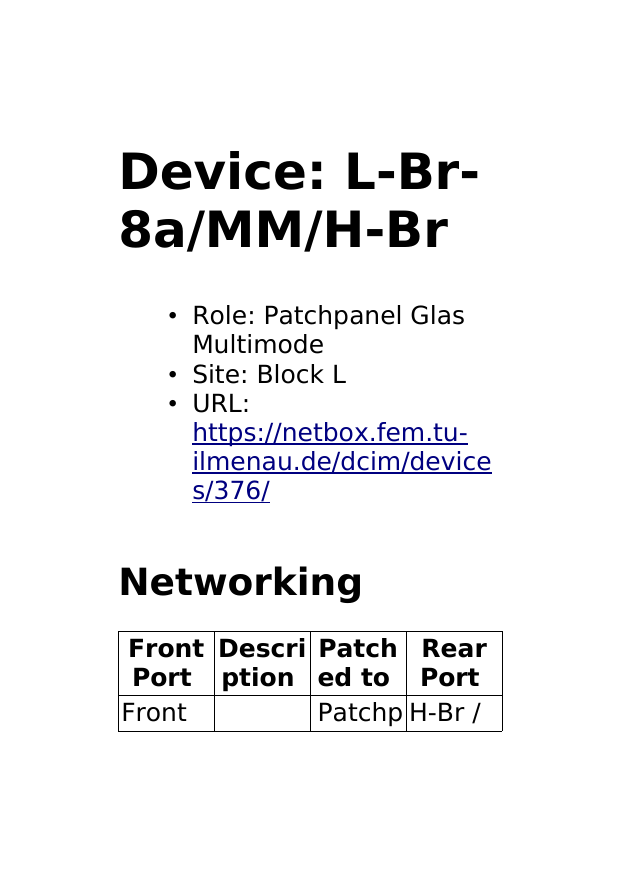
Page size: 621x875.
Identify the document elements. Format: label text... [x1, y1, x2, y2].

table_cell [215, 696, 310, 731]
subtitle Networking [118, 560, 502, 604]
list URL: https://netbox.fem.tu-ilmenau.de/dcim/devices/376/ [177, 389, 502, 506]
list Role: Patchpanel Glas Multimode [177, 302, 502, 360]
table_header Description [215, 632, 310, 695]
table_cell Patchp [311, 696, 406, 731]
table_cell H-Br / [407, 696, 502, 731]
table_header Front Port [119, 632, 214, 695]
table_header Rear Port [407, 632, 502, 695]
subtitle Device: L-Br-8a/MM/H-Br [118, 143, 502, 259]
list Site: Block L [177, 360, 502, 389]
table_header Patched to [311, 632, 406, 695]
table_cell Front [119, 696, 214, 731]
